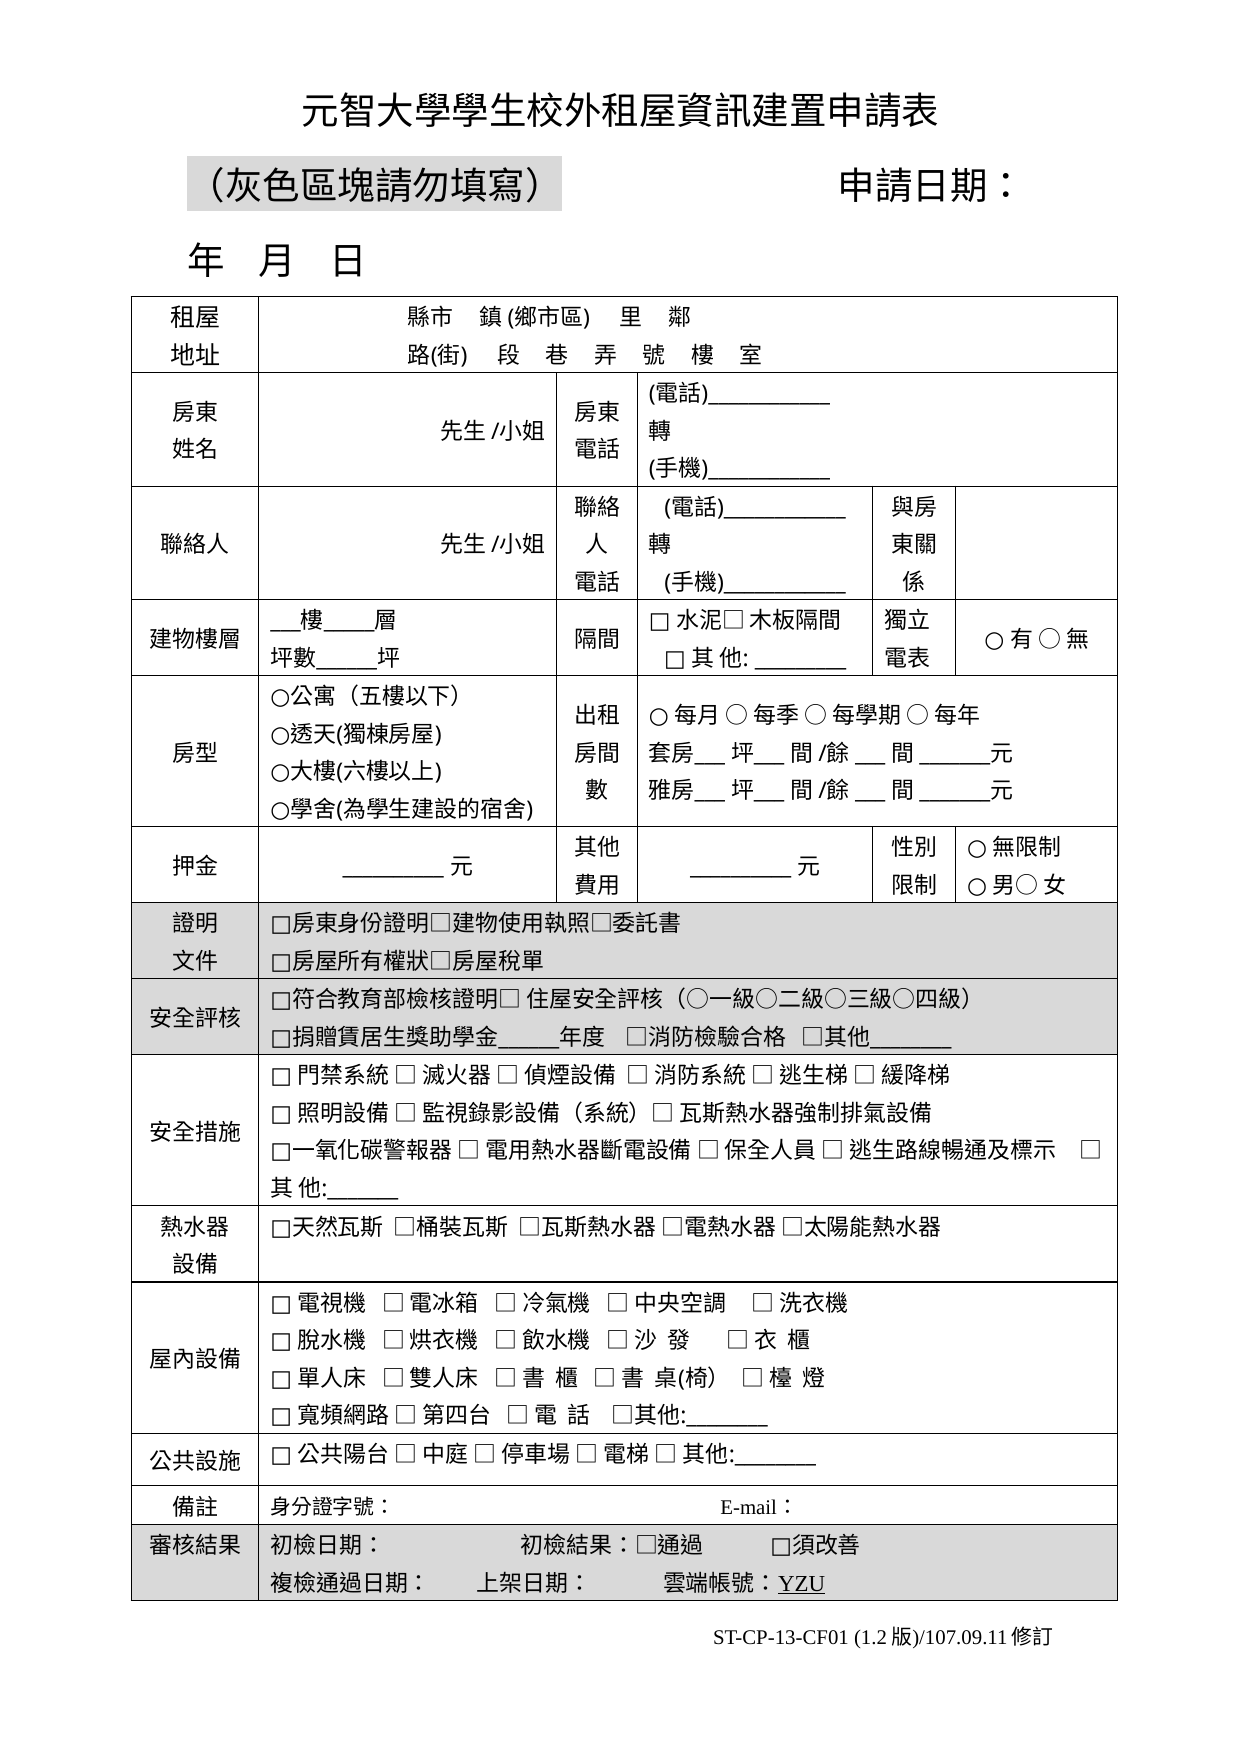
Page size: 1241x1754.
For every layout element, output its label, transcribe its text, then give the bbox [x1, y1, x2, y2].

table_cell __________ 元 [638, 827, 872, 902]
table_cell 公共設施 [132, 1434, 258, 1485]
table_cell 其他 費用 [557, 827, 637, 902]
table_cell ○ 有 ○ 無 [956, 600, 1117, 675]
table_cell 先生 /小姐 [259, 487, 556, 599]
text 元智大學學生校外租屋資訊建置申請表 [187, 71, 1053, 146]
table_cell 出租房間數 [557, 676, 637, 826]
table_cell 聯絡人 [132, 487, 258, 599]
table_cell □符合教育部檢核證明□ 住屋安全評核（○一級○二級○三級○四級） □捐贈賃居生獎助學金______年度 □消防檢驗合格 □其他________ [259, 979, 1117, 1054]
table_cell (電話)____________ 轉 (手機)____________ [638, 487, 872, 599]
table_cell 安全評核 [132, 979, 258, 1054]
table_cell ○ 每月 ○ 每季 ○ 每學期 ○ 每年 套房___ 坪___ 間 /餘 ___ 間 _______元 雅房___ 坪___ 間 /餘 ___ 間 _______元 [638, 676, 1117, 826]
table_cell 先生 /小姐 [259, 373, 556, 486]
table_cell 押金 [132, 827, 258, 902]
table_cell 房東 姓名 [132, 373, 258, 486]
table_cell 建物樓層 [132, 600, 258, 675]
table_cell 獨立 電表 [873, 600, 955, 675]
table_cell __________ 元 [259, 827, 556, 902]
table_cell ○ 無限制 ○ 男○ 女 [956, 827, 1117, 902]
text （灰色區塊請勿填寫） 申請日期： 年 月 日 [187, 146, 1053, 296]
table_cell □房東身份證明□建物使用執照□委託書 □房屋所有權狀□房屋稅單 [259, 903, 1117, 978]
table_cell 聯絡人 電話 [557, 487, 637, 599]
table_cell □天然瓦斯 □桶裝瓦斯 □瓦斯熱水器 □電熱水器 □太陽能熱水器 [259, 1206, 1117, 1281]
table_cell 審核結果 [132, 1525, 258, 1600]
table_cell 性別限制 [873, 827, 955, 902]
table_cell 房東 電話 [557, 373, 637, 486]
table_cell 安全措施 [132, 1055, 258, 1205]
table_cell 初檢日期： 初檢結果：□通過 □須改善 複檢通過日期： 上架日期： 雲端帳號：YZU [259, 1525, 1117, 1600]
table_cell 與房東關係 [873, 487, 955, 599]
table_cell ○公寓（五樓以下） ○透天(獨棟房屋) ○大樓(六樓以上) ○學舍(為學生建設的宿舍) [259, 676, 556, 826]
table_cell □ 門禁系統 □ 滅火器 □ 偵煙設備 □ 消防系統 □ 逃生梯 □ 緩降梯 □ 照明設備 □ 監視錄影設備（系統）□ 瓦斯熱水器強制排氣設備 □一氧化碳警報器 □ 電用熱水器斷電設備 □ 保全人員 □ 逃生路線暢通及標示 □其 他:_______ [259, 1055, 1117, 1205]
table_cell 備註 [132, 1486, 258, 1524]
table_cell 隔間 [557, 600, 637, 675]
table_cell □ 水泥□ 木板隔間 □ 其 他: _________ [638, 600, 872, 675]
table_cell [956, 487, 1117, 599]
table_cell 熱水器 設備 [132, 1206, 258, 1281]
table_cell ___樓_____層 坪數______坪 [259, 600, 556, 675]
table_cell 身分證字號： E-mail： [259, 1486, 1117, 1524]
table_header 租屋 地址 [132, 297, 258, 372]
table_header 縣市 鎮 (鄉市區) 里 鄰 路(街) 段 巷 弄 號 樓 室 [259, 297, 1117, 372]
table_cell □ 公共陽台 □ 中庭 □ 停車場 □ 電梯 □ 其他:________ [259, 1434, 1117, 1485]
table_cell (電話)____________ 轉 (手機)____________ [638, 373, 1117, 486]
table_cell 屋內設備 [132, 1283, 258, 1432]
table_cell □ 電視機 □ 電冰箱 □ 冷氣機 □ 中央空調 □ 洗衣機 □ 脫水機 □ 烘衣機 □ 飲水機 □ 沙 發 □ 衣 櫃 □ 單人床 □ 雙人床 □ 書 櫃 □ 書 桌(椅） □ 檯 燈 □ 寬頻網路 □ 第四台 □ 電 話 □其他:________ [259, 1283, 1117, 1432]
table_cell 房型 [132, 676, 258, 826]
table_cell 證明 文件 [132, 903, 258, 978]
